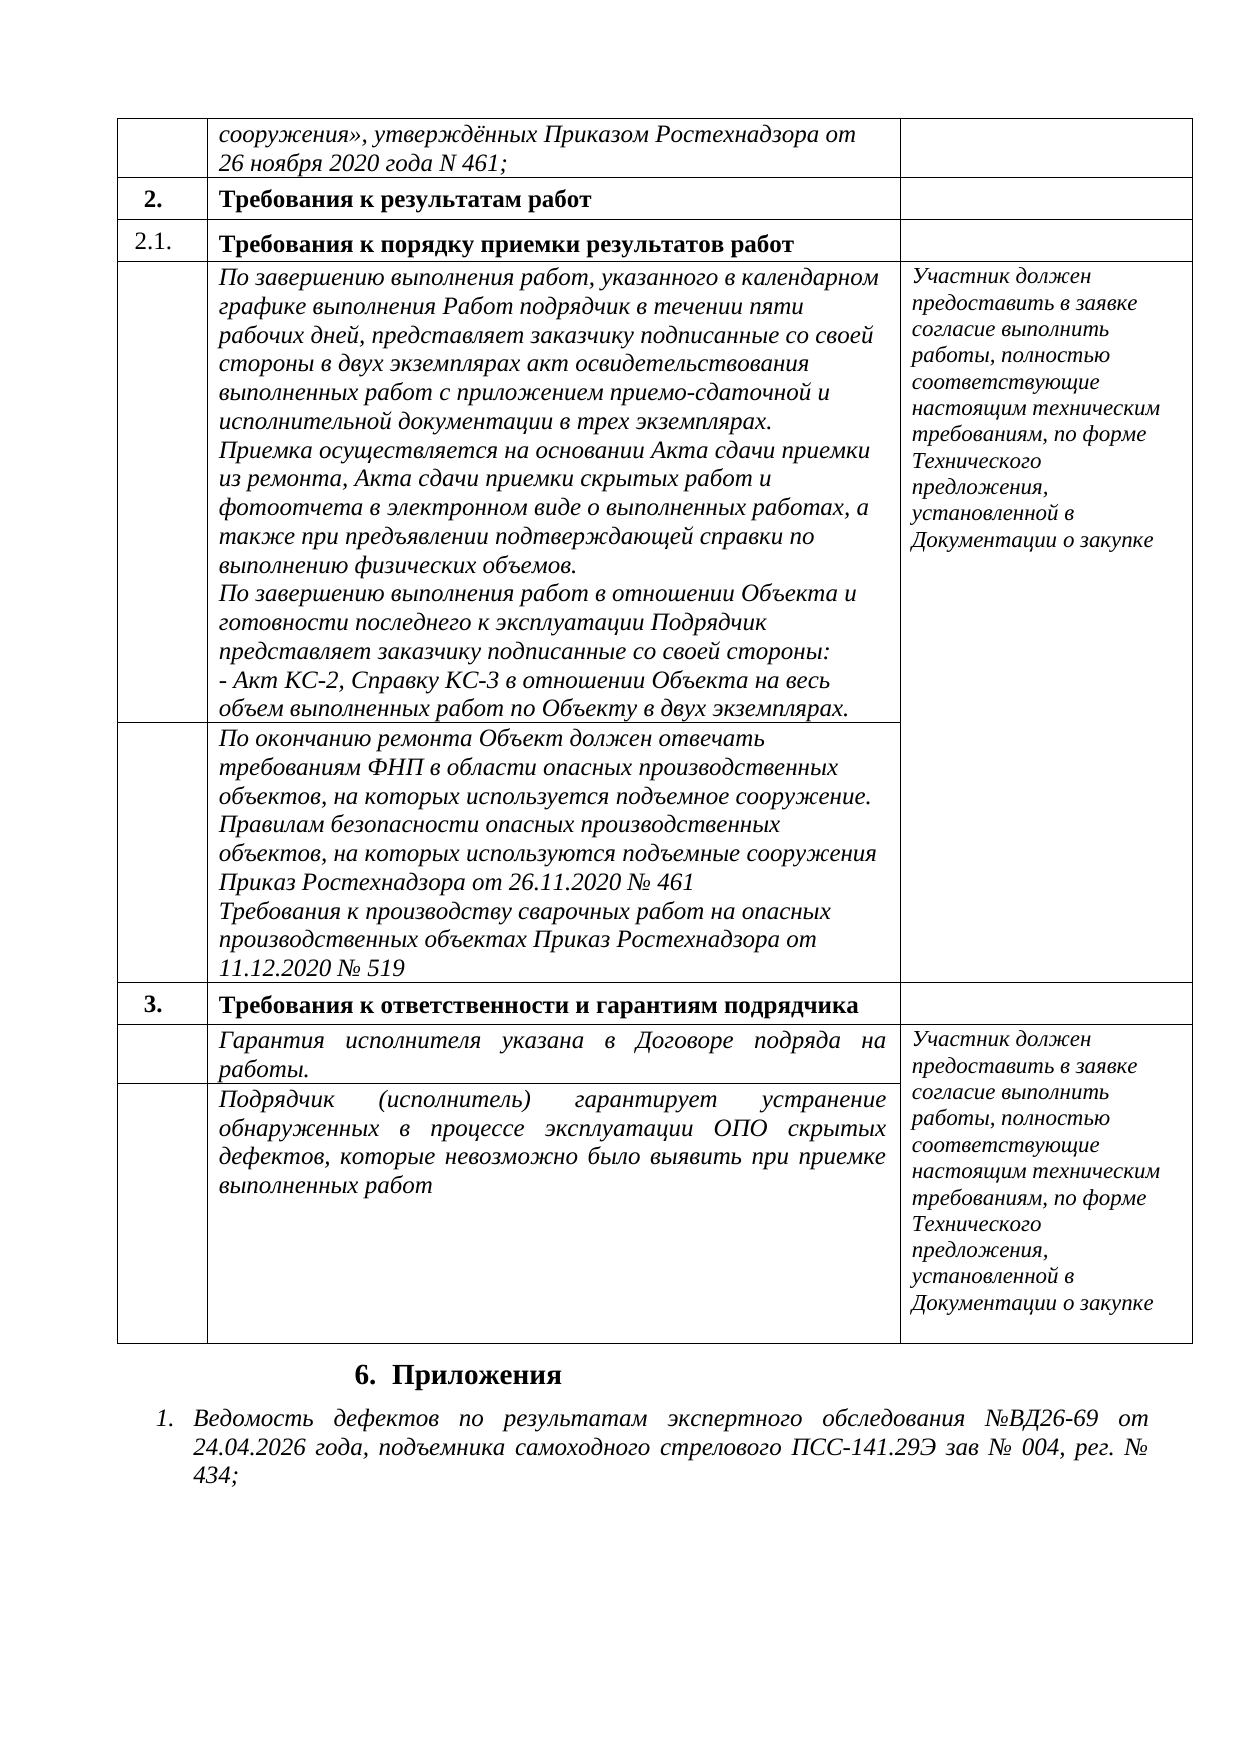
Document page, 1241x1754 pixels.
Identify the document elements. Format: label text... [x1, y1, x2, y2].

table_cell [901, 178, 1192, 219]
table_cell Требования к ответственности и гарантиям подрядчика [208, 983, 900, 1024]
table_cell Требования к результатам работ [208, 178, 900, 219]
table_cell сооружения», утверждённых Приказом Ростехнадзора от 26 ноября 2020 года N 461; [208, 119, 900, 177]
table_cell [118, 220, 207, 261]
table_cell [118, 1025, 207, 1083]
table_cell Гарантия исполнителя указана в Договоре подряда на работы. [208, 1025, 900, 1083]
table_cell [118, 119, 207, 177]
table_cell [118, 178, 207, 219]
table_cell [901, 983, 1192, 1024]
table_cell Требования к порядку приемки результатов работ [208, 220, 900, 261]
table_cell Подрядчик (исполнитель) гарантирует устранение обнаруженных в процессе эксплуатации ОПО скрытых дефектов, которые невозможно было выявить при приемке выполненных работ [208, 1084, 900, 1343]
table_cell Участник должен предоставить в заявке согласие выполнить работы, полностью соответствующие настоящим техническим требованиям, по форме Технического предложения, установленной в Документации о закупке [901, 1025, 1192, 1343]
table_cell [118, 262, 207, 722]
table_cell [118, 1084, 207, 1343]
list Ведомость дефектов по результатам экспертного обследования №ВД26-69 от 24.04.2026 года, подъемника самоходного стрелового ПСС-141.29Э зав № 004, рег. № 434; [156, 1403, 1152, 1489]
subtitle Приложения [354, 1357, 1152, 1390]
table_cell [901, 119, 1192, 177]
table_cell По окончанию ремонта Объект должен отвечать требованиям ФНП в области опасных производственных объектов, на которых используется подъемное сооружение. Правилам безопасности опасных производственных объектов, на которых используются подъемные сооружения Приказ Ростехнадзора от 26.11.2020 № 461 Требования к производству сварочных работ на опасных производственных объектах Приказ Ростехнадзора от 11.12.2020 № 519 [208, 723, 900, 982]
table_cell Участник должен предоставить в заявке согласие выполнить работы, полностью соответствующие настоящим техническим требованиям, по форме Технического предложения, установленной в Документации о закупке [901, 262, 1192, 982]
table_cell [118, 983, 207, 1024]
table_cell [118, 723, 207, 982]
table_cell По завершению выполнения работ, указанного в календарном графике выполнения Работ подрядчик в течении пяти рабочих дней, представляет заказчику подписанные со своей стороны в двух экземплярах акт освидетельствования выполненных работ с приложением приемо-сдаточной и исполнительной документации в трех экземплярах. Приемка осуществляется на основании Акта сдачи приемки из ремонта, Акта сдачи приемки скрытых работ и фотоотчета в электронном виде о выполненных работах, а также при предъявлении подтверждающей справки по выполнению физических объемов. По завершению выполнения работ в отношении Объекта и готовности последнего к эксплуатации Подрядчик представляет заказчику подписанные со своей стороны: - Акт КС-2, Справку КС-3 в отношении Объекта на весь объем выполненных работ по Объекту в двух экземплярах. [208, 262, 900, 722]
table_cell [901, 220, 1192, 261]
